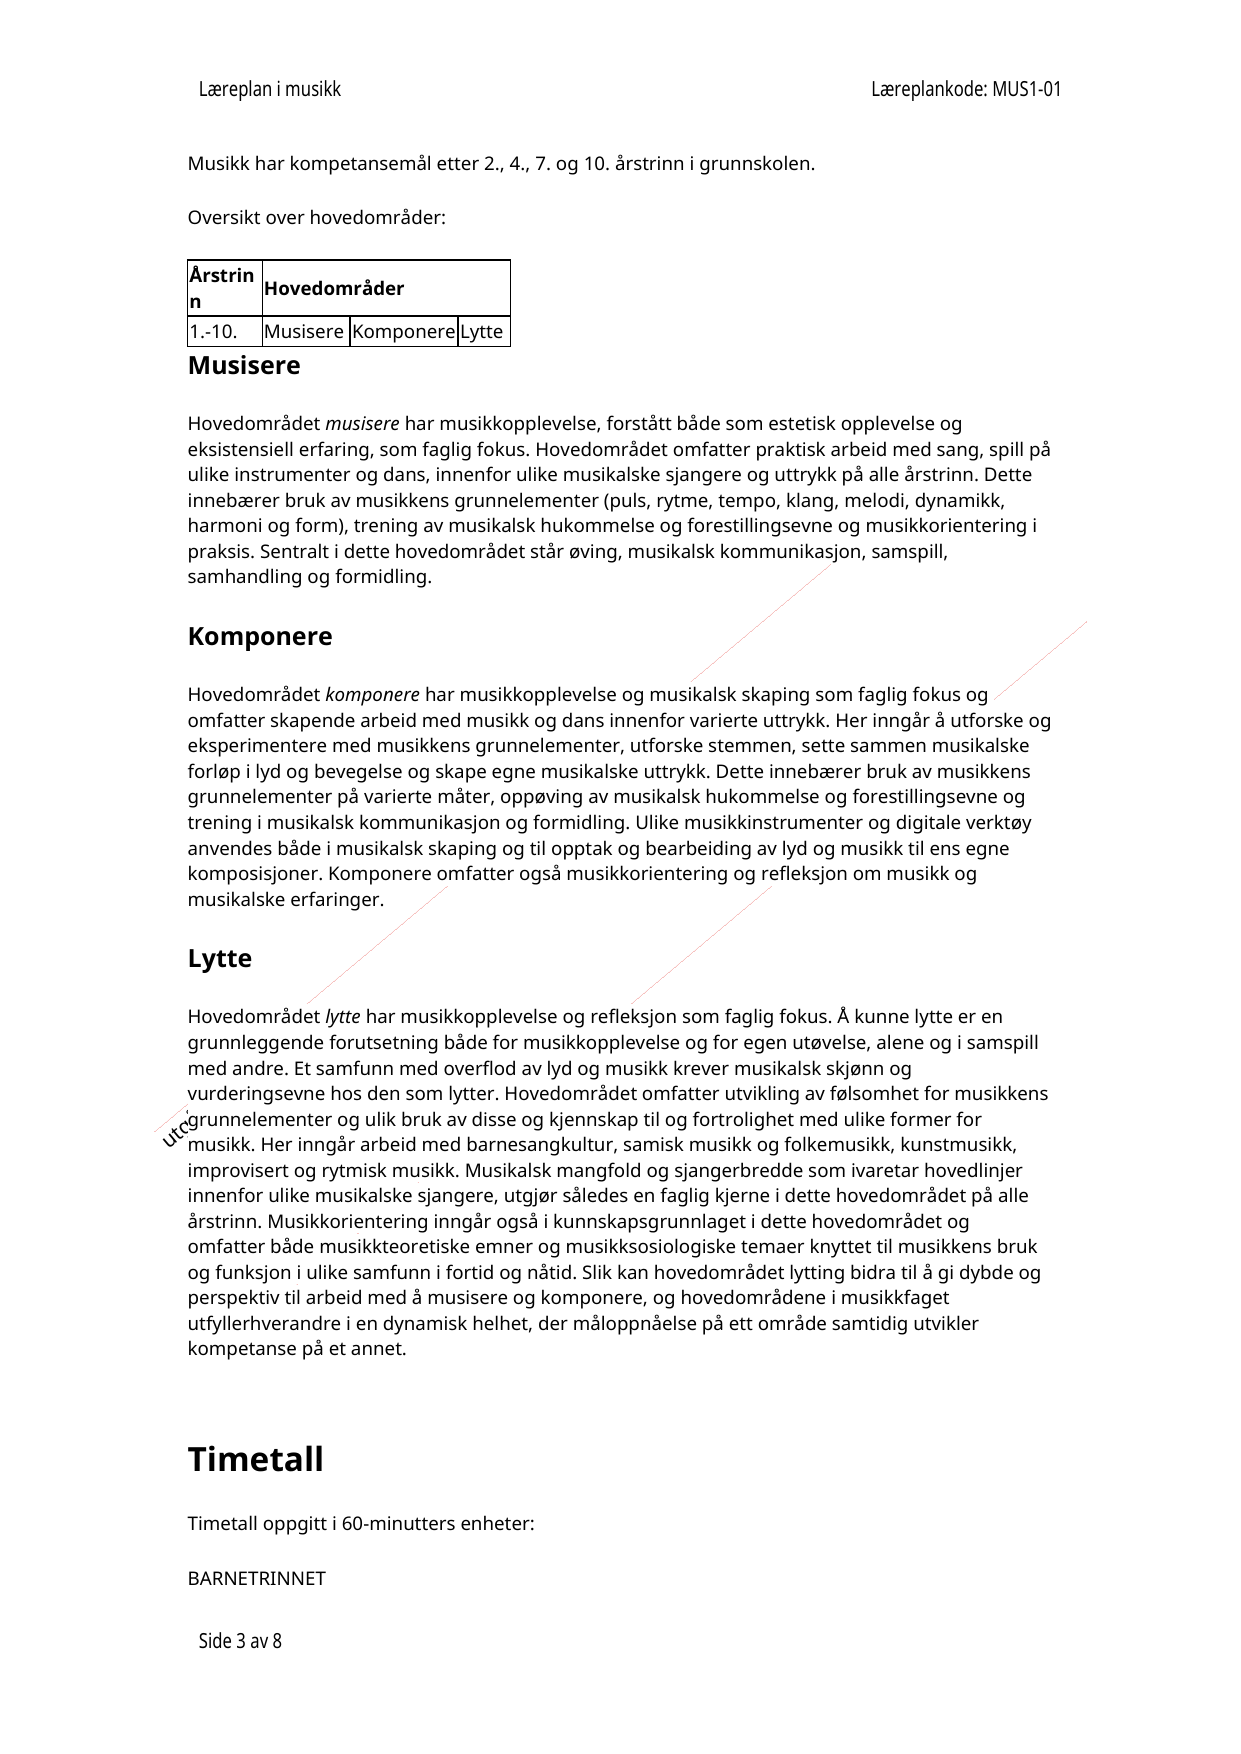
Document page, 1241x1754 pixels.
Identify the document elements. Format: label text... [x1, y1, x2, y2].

text Oversikt over hovedområder: [446, 205, 1053, 230]
subtitle Komponere [187, 618, 765, 653]
subtitle Lytte [259, 941, 380, 975]
text Hovedområdet lytte har musikkopplevelse og refleksjon som faglig fokus. Å kunne lytte er en grunnleggende forutsetning både for musikkopplevelse og for egen utøvelse, alene og i samspill med andre. Et samfunn med overflod av lyd og musikk krever musikalsk skjønn og vurderingsevne hos den som lytter. Hovedområdet omfatter utvikling av følsomhet for musikkens grunnelementer og ulik bruk av disse og kjennskap til og fortrolighet med ulike former for musikk. Her inngår arbeid med barnesangkultur, samisk musikk og folkemusikk, kunstmusikk, improvisert og rytmisk musikk. Musikalsk mangfold og sjangerbredde som ivaretar hovedlinjer innenfor ulike musikalske sjangere, utgjør således en faglig kjerne i dette hovedområdet på alle årstrinn. Musikkorientering inngår også i kunnskapsgrunnlaget i dette hovedområdet og omfatter både musikkteoretiske emner og musikksosiologiske temaer knyttet til musikkens bruk og funksjon i ulike samfunn i fortid og nåtid. Slik kan hovedområdet lytting bidra til å gi dybde og perspektiv til arbeid med å musisere og komponere, og hovedområdene i musikkfaget utfyllerhverandre i en dynamisk helhet, der måloppnåelse på ett område samtidig utvikler kompetanse på et annet. [298, 1004, 1053, 1361]
subtitle [727, 618, 1053, 653]
text Musikk har kompetansemål etter 2., 4., 7. og 10. årstrinn i grunnskolen. [816, 150, 1053, 176]
subtitle Timetall [333, 1390, 1053, 1481]
subtitle Lytte [343, 941, 704, 975]
subtitle Lytte [667, 941, 1053, 975]
text Hovedområdet musisere har musikkopplevelse, forstått både som estetisk opplevelse og eksistensiell erfaring, som faglig fokus. Hovedområdet omfatter praktisk arbeid med sang, spill på ulike instrumenter og dans, innenfor ulike musikalske sjangere og uttrykk på alle årstrinn. Dette innebærer bruk av musikkens grunnelementer (puls, rytme, tempo, klang, melodi, dynamikk, harmoni og form), trening av musikalsk hukommelse og forestillingsevne og musikkorientering i praksis. Sentralt i dette hovedområdet står øving, musikalsk kommunikasjon, samspill, samhandling og formidling. [803, 411, 1053, 589]
subtitle Musisere [187, 347, 1053, 382]
text Timetall oppgitt i 60-minutters enheter: [535, 1510, 1053, 1536]
text Hovedområdet komponere har musikkopplevelse og musikalsk skaping som faglig fokus og omfatter skapende arbeid med musikk og dans innenfor varierte uttrykk. Her inngår å utforske og eksperimentere med musikkens grunnelementer, utforske stemmen, sette sammen musikalske forløp i lyd og bevegelse og skape egne musikalske uttrykk. Dette innebærer bruk av musikkens grunnelementer på varierte måter, oppøving av musikalsk hukommelse og forestillingsevne og trening i musikalsk kommunikasjon og formidling. Ulike musikkinstrumenter og digitale verktøy anvendes både i musikalsk skaping og til opptak og bearbeiding av lyd og musikk til ens egne komposisjoner. Komponere omfatter også musikkorientering og refleksjon om musikk og musikalske erfaringer. [743, 682, 1053, 911]
text BARNETRINNET [326, 1565, 1053, 1591]
table_header Hovedområder [263, 261, 510, 315]
